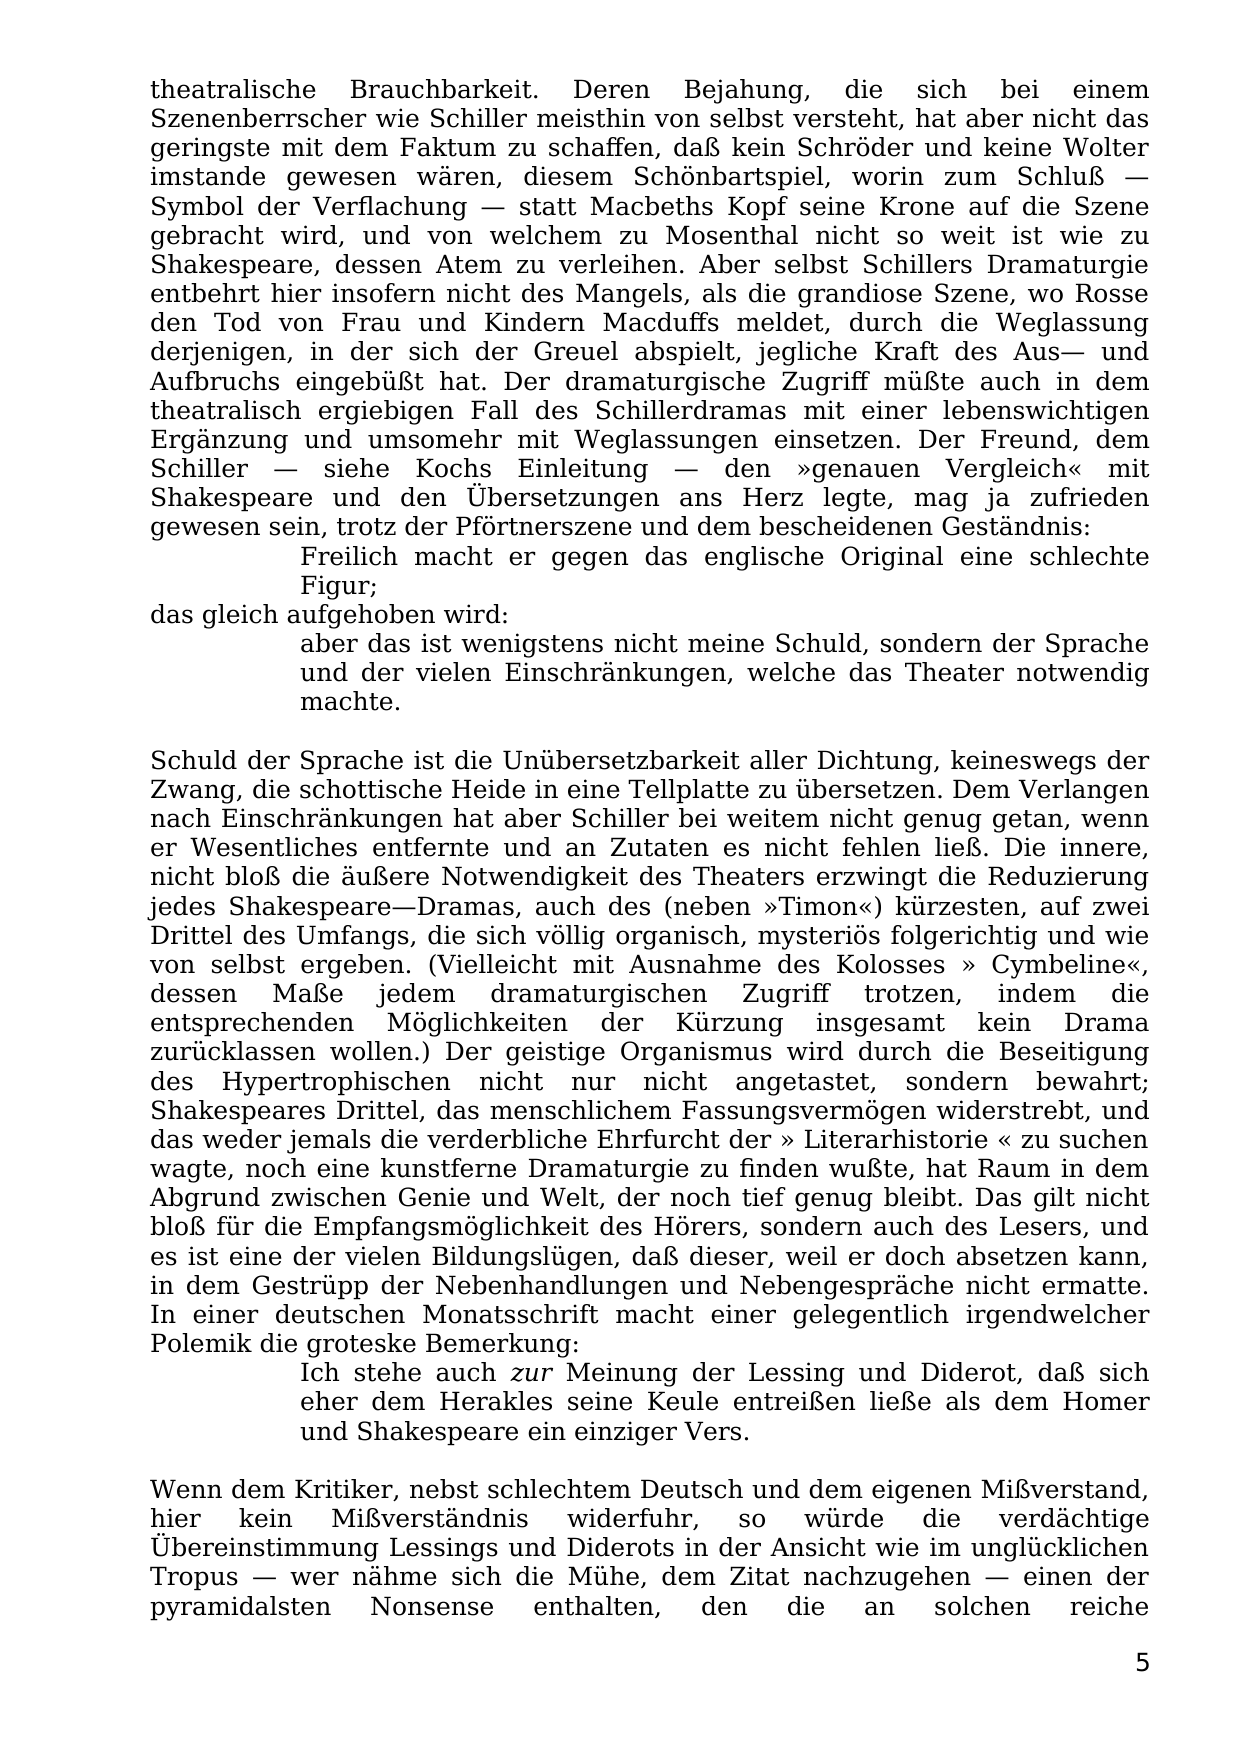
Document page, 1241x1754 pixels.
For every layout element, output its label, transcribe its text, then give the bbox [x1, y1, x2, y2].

text Freilich macht er gegen das englische Original eine schlechte Figur; [300, 542, 1151, 600]
text Schuld der Sprache ist die Unübersetzbarkeit aller Dichtung, keineswegs der Zwang, die schottische Heide in eine Tellplatte zu übersetzen. Dem Verlangen nach Einschränkungen hat aber Schiller bei weitem nicht genug getan, wenn er Wesentliches entfernte und an Zutaten es nicht fehlen ließ. Die innere, nicht bloß die äußere Notwendigkeit des Theaters erzwingt die Reduzierung jedes Shakespeare—Dramas, auch des (neben »Timon«) kürzesten, auf zwei Drittel des Umfangs, die sich völlig organisch, mysteriös folgerichtig und wie von selbst ergeben. (Vielleicht mit Ausnahme des Kolosses » Cymbeline«, dessen Maße jedem dramaturgischen Zugriff trotzen, indem die entsprechenden Möglichkeiten der Kürzung insgesamt kein Drama zurücklassen wollen.) Der geistige Organismus wird durch die Beseitigung des Hypertrophischen nicht nur nicht angetastet, sondern bewahrt; Shakespeares Drittel, das menschlichem Fassungsvermögen widerstrebt, und das weder jemals die verderbliche Ehrfurcht der » Literarhistorie « zu suchen wagte, noch eine kunstferne Dramaturgie zu finden wußte, hat Raum in dem Abgrund zwischen Genie und Welt, der noch tief genug bleibt. Das gilt nicht bloß für die Empfangsmöglichkeit des Hörers, sondern auch des Lesers, und es ist eine der vielen Bildungslügen, daß dieser, weil er doch absetzen kann, in dem Gestrüpp der Nebenhandlungen und Nebengespräche nicht ermatte. In einer deutschen Monatsschrift macht einer gelegentlich irgendwelcher Polemik die groteske Bemerkung: [150, 746, 1151, 1358]
text das gleich aufgehoben wird: [150, 600, 1151, 629]
text Ich stehe auch zur Meinung der Lessing und Diderot, daß sich eher dem Herakles seine Keule entreißen ließe als dem Homer und Shakespeare ein einziger Vers. [300, 1358, 1151, 1446]
text theatralische Brauchbarkeit. Deren Bejahung, die sich bei einem Szenenberrscher wie Schiller meisthin von selbst versteht, hat aber nicht das geringste mit dem Faktum zu schaffen, daß kein Schröder und keine Wolter imstande gewesen wären, diesem Schönbartspiel, worin zum Schluß — Symbol der Verflachung — statt Macbeths Kopf seine Krone auf die Szene gebracht wird, und von welchem zu Mosenthal nicht so weit ist wie zu Shakespeare, dessen Atem zu verleihen. Aber selbst Schillers Dramaturgie entbehrt hier insofern nicht des Mangels, als die grandiose Szene, wo Rosse den Tod von Frau und Kindern Macduffs meldet, durch die Weglassung derjenigen, in der sich der Greuel abspielt, jegliche Kraft des Aus— und Aufbruchs eingebüßt hat. Der dramaturgische Zugriff müßte auch in dem theatralisch ergiebigen Fall des Schillerdramas mit einer lebenswichtigen Ergänzung und umsomehr mit Weglassungen einsetzen. Der Freund, dem Schiller — siehe Kochs Einleitung — den »genauen Vergleich« mit Shakespeare und den Übersetzungen ans Herz legte, mag ja zufrieden gewesen sein, trotz der Pförtnerszene und dem bescheidenen Geständnis: [150, 75, 1151, 542]
text Wenn dem Kritiker, nebst schlechtem Deutsch und dem eigenen Mißverstand, hier kein Mißverständnis widerfuhr, so würde die verdächtige Übereinstimmung Lessings und Diderots in der Ansicht wie im unglücklichen Tropus — wer nähme sich die Mühe, dem Zitat nachzugehen — einen der pyramidalsten Nonsense enthalten, den die an solchen reiche [150, 1475, 1151, 1621]
text aber das ist wenigstens nicht meine Schuld, sondern der Sprache und der vielen Einschränkungen, welche das Theater notwendig machte. [300, 629, 1151, 717]
